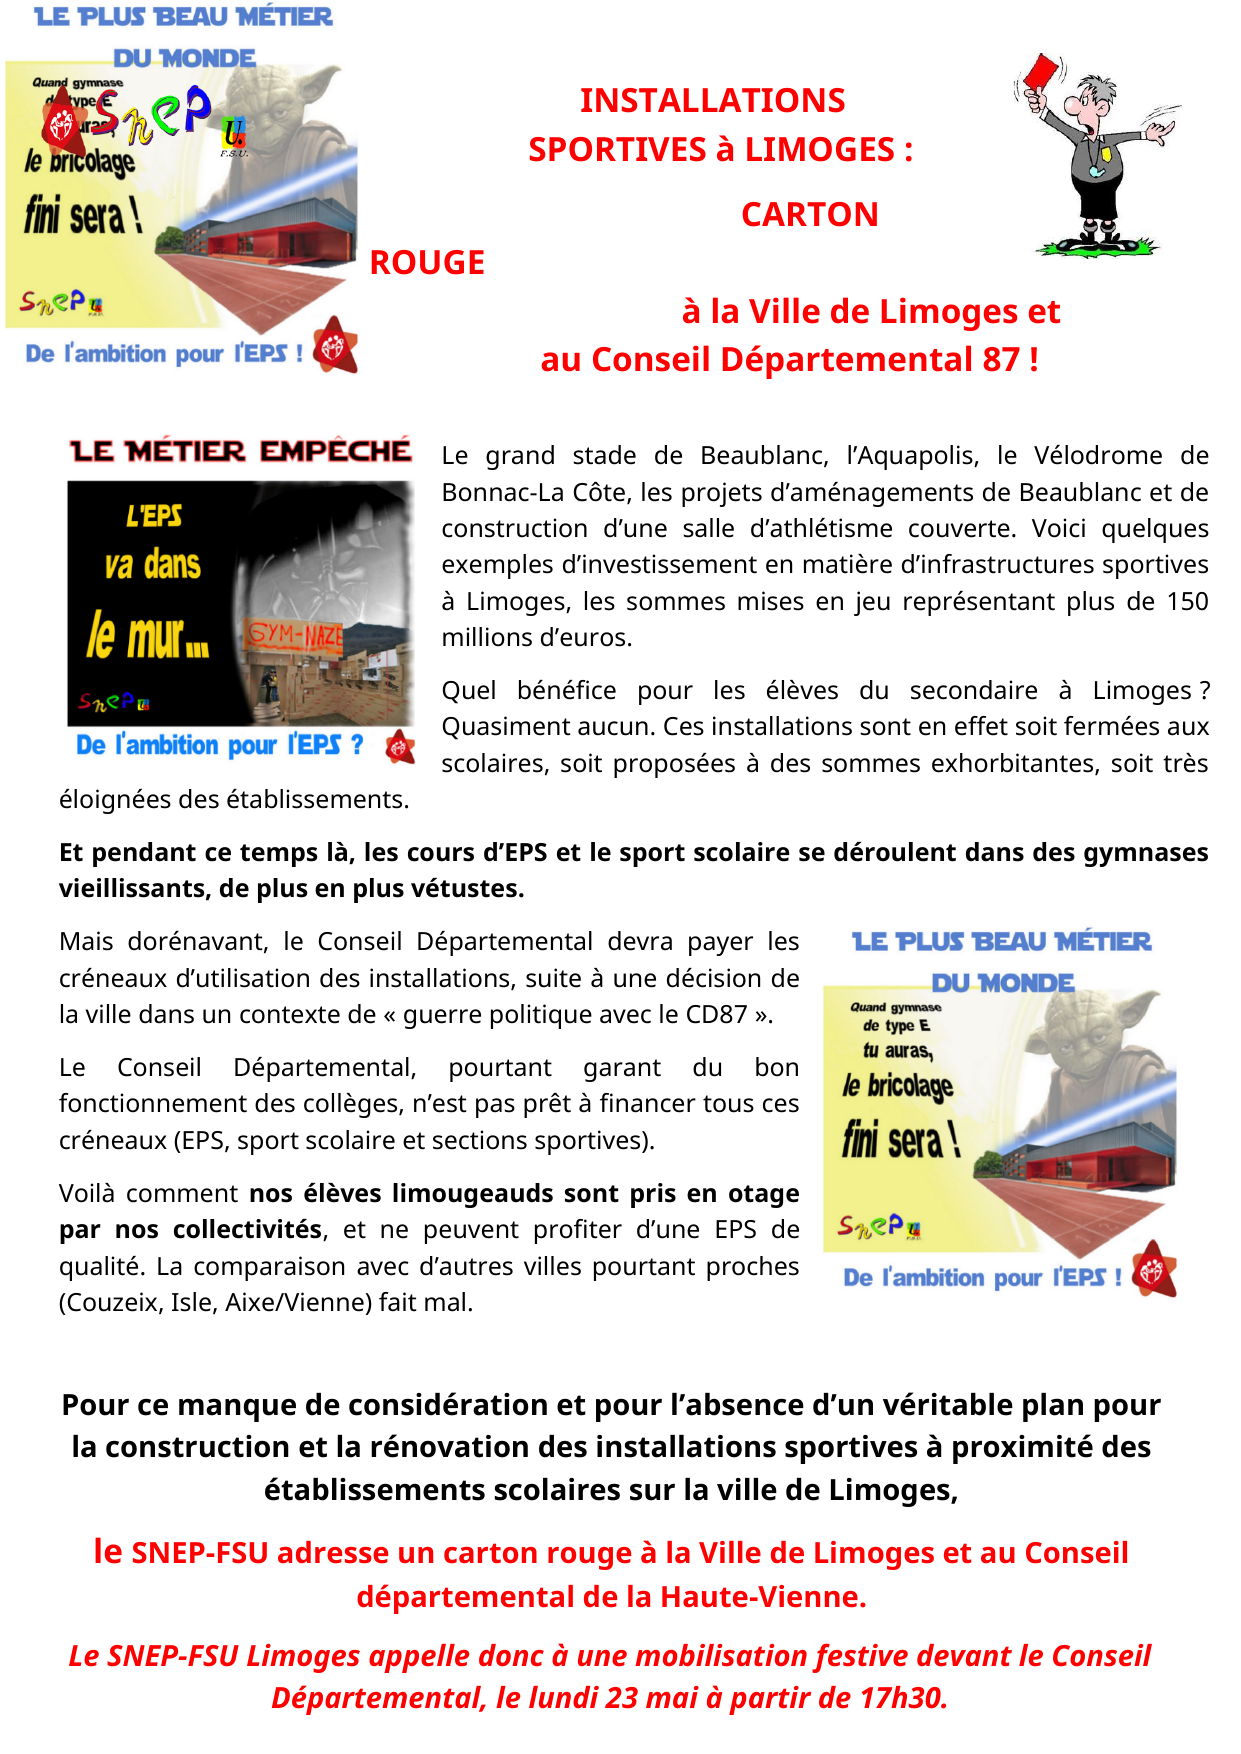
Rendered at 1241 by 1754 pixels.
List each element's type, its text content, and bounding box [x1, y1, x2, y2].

text au Conseil Départemental 87 ! [58, 336, 1210, 382]
text à la Ville de Limoges et [369, 288, 1210, 333]
text Pour ce manque de considération et pour l’absence d’un véritable plan pour la construction et la rénovation des installations sportives à proximité des établissements scolaires sur la ville de Limoges, [58, 1384, 1165, 1509]
text le SNEP-FSU adresse un carton rouge à la Ville de Limoges et au Conseil départemental de la Haute-Vienne. [58, 1528, 1165, 1616]
text Et pendant ce temps là, les cours d’EPS et le sport scolaire se déroulent dans des gymnases vieillissants, de plus en plus vétustes. [58, 835, 1210, 905]
picture [0, 0, 369, 378]
picture [1013, 53, 1182, 259]
text Le Conseil Départemental, pourtant garant du bon fonctionnement des collèges, n’est pas prêt à financer tous ces créneaux (EPS, sport scolaire et sections sportives). [58, 1050, 827, 1157]
text Mais dorénavant, le Conseil Départemental devra payer les créneaux d’utilisation des installations, suite à une décision de la ville dans un contexte de « guerre politique avec le CD87 ». [58, 924, 828, 1031]
text INSTALLATIONS SPORTIVES à LIMOGES : [369, 77, 1013, 171]
text CARTON ROUGE [369, 191, 1210, 284]
text [1182, 77, 1210, 171]
text Le grand stade de Beaublanc, l’Aquapolis, le Vélodrome de Bonnac-La Côte, les projets d’aménagements de Beaublanc et de construction d’une salle d’athlétisme couverte. Voici quelques exemples d’investissement en matière d’infrastructures sportives à Limoges, les sommes mises en jeu représentant plus de 150 millions d’euros. [425, 438, 1210, 654]
picture [828, 924, 1184, 1302]
text Voilà comment nos élèves limougeauds sont pris en otage par nos collectivités, et ne peuvent profiter d’une EPS de qualité. La comparaison avec d’autres villes pourtant proches (Couzeix, Isle, Aixe/Vienne) fait mal. [58, 1176, 827, 1319]
picture [66, 433, 425, 770]
text Quel bénéfice pour les élèves du secondaire à Limoges ? Quasiment aucun. Ces installations sont en effet soit fermées aux scolaires, soit proposées à des sommes exhorbitantes, soit très éloignées des établissements. [58, 673, 1210, 816]
text Le SNEP-FSU Limoges appelle donc à une mobilisation festive devant le Conseil Départemental, le lundi 23 mai à partir de 17h30. [58, 1635, 1165, 1717]
